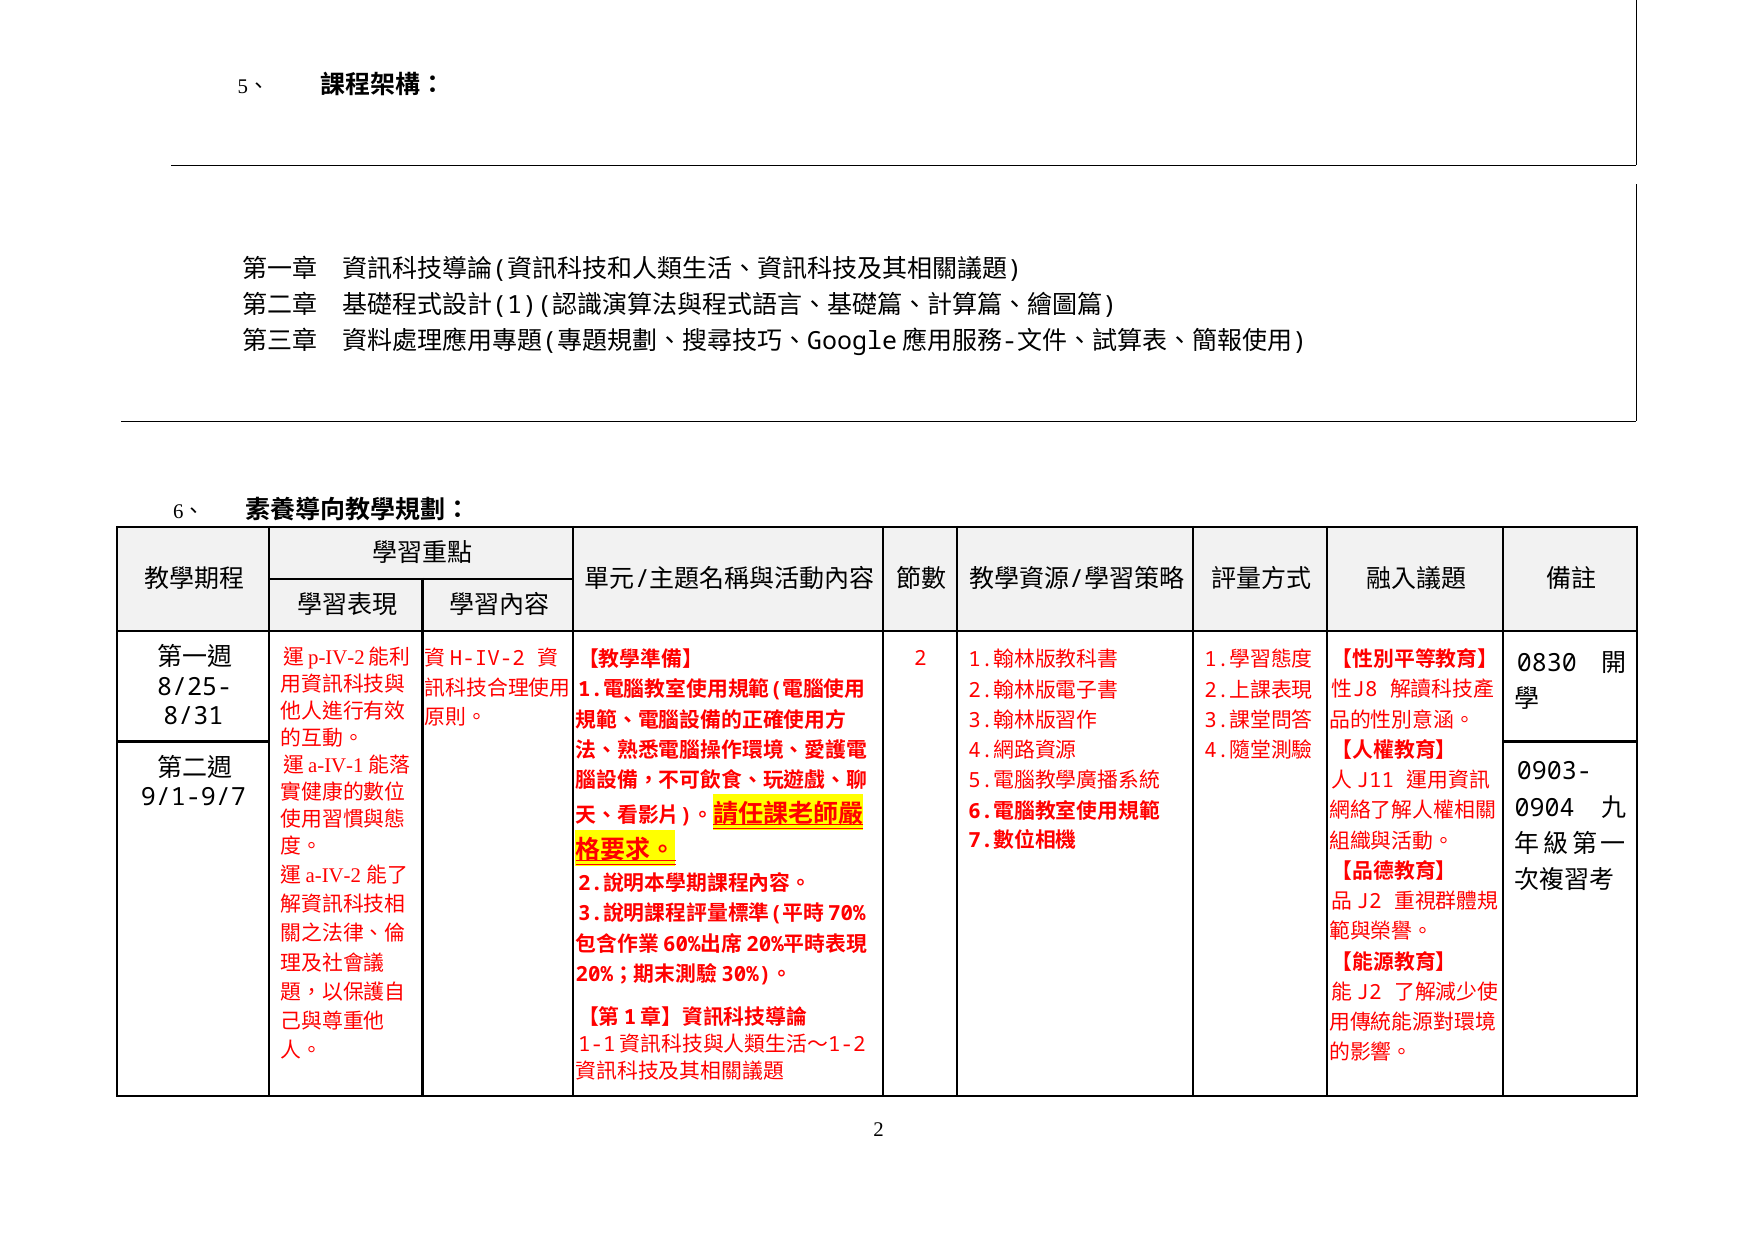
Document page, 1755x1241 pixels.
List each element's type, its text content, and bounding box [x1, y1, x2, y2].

table_header 備註 [1504, 528, 1636, 630]
list 素養導向教學規劃： [171, 489, 1636, 526]
table_cell 第二週 9/1-9/7 [118, 743, 268, 1095]
table_cell 1.學習態度 2.上課表現 3.課堂問答 4.隨堂測驗 [1194, 632, 1326, 1095]
table_cell 1.翰林版教科書 2.翰林版電子書 3.翰林版習作 4.網路資源 5.電腦教學廣播系統 6.電腦教室使用規範 7.數位相機 [958, 632, 1192, 1095]
table_cell 0903-0904九年級第一次複習考 [1504, 743, 1636, 1095]
table_header 融入議題 [1328, 528, 1502, 630]
text 第二章 基礎程式設計(1)(認識演算法與程式語言、基礎篇、計算篇、繪圖篇) [121, 284, 1636, 321]
table_cell 【教學準備】 1.電腦教室使用規範(電腦使用規範、電腦設備的正確使用方法、熟悉電腦操作環境、愛護電腦設備，不可飲食、玩遊戲、聊天、看影片)。請任課老師嚴格要求。 2.說明本學期課程內容。 3.說明課程評量標準(平時70%包含作業60%出席20%平時表現20%；期末測驗30%)。 【第1章】資訊科技導論 1-1資訊科技與人類生活～1-2資訊科技及其相關議題 [574, 632, 882, 1095]
table_cell 0830開學 [1504, 632, 1636, 740]
table_cell 第一週 8/25-8/31 [118, 632, 268, 740]
table_cell 運p-IV-2能利用資訊科技與他人進行有效的互動。 運a-IV-1 能落實健康的數位使用習慣與態度。 運a-IV-2 能了解資訊科技相關之法律、倫理及社會議題，以保護自己與尊重他人。 [270, 632, 421, 1095]
table_header 教學資源/學習策略 [958, 528, 1192, 630]
table_cell 資H-IV-2 資訊科技合理使用原則。 [424, 632, 572, 1095]
table_header 學習重點 [270, 528, 572, 578]
text 第一章 資訊科技導論(資訊科技和人類生活、資訊科技及其相關議題) [121, 183, 1636, 284]
list 課程架構： [171, 0, 1636, 165]
text 第三章 資料處理應用專題(專題規劃、搜尋技巧、Google應用服務-文件、試算表、簡報使用) [121, 321, 1636, 421]
table_header 單元/主題名稱與活動內容 [574, 528, 882, 630]
table_cell 學習內容 [424, 580, 572, 630]
table_header 評量方式 [1194, 528, 1326, 630]
table_cell 2 [884, 632, 956, 1095]
table_header 教學期程 [118, 528, 268, 630]
table_cell 【性別平等教育】 性J8 解讀科技產品的性別意涵。 【人權教育】 人J11 運用資訊網絡了解人權相關組織與活動。 【品德教育】 品J2 重視群體規範與榮譽。 【能源教育】 能J2 了解減少使用傳統能源對環境的影響。 [1328, 632, 1502, 1095]
table_cell 學習表現 [270, 580, 421, 630]
table_header 節數 [884, 528, 956, 630]
